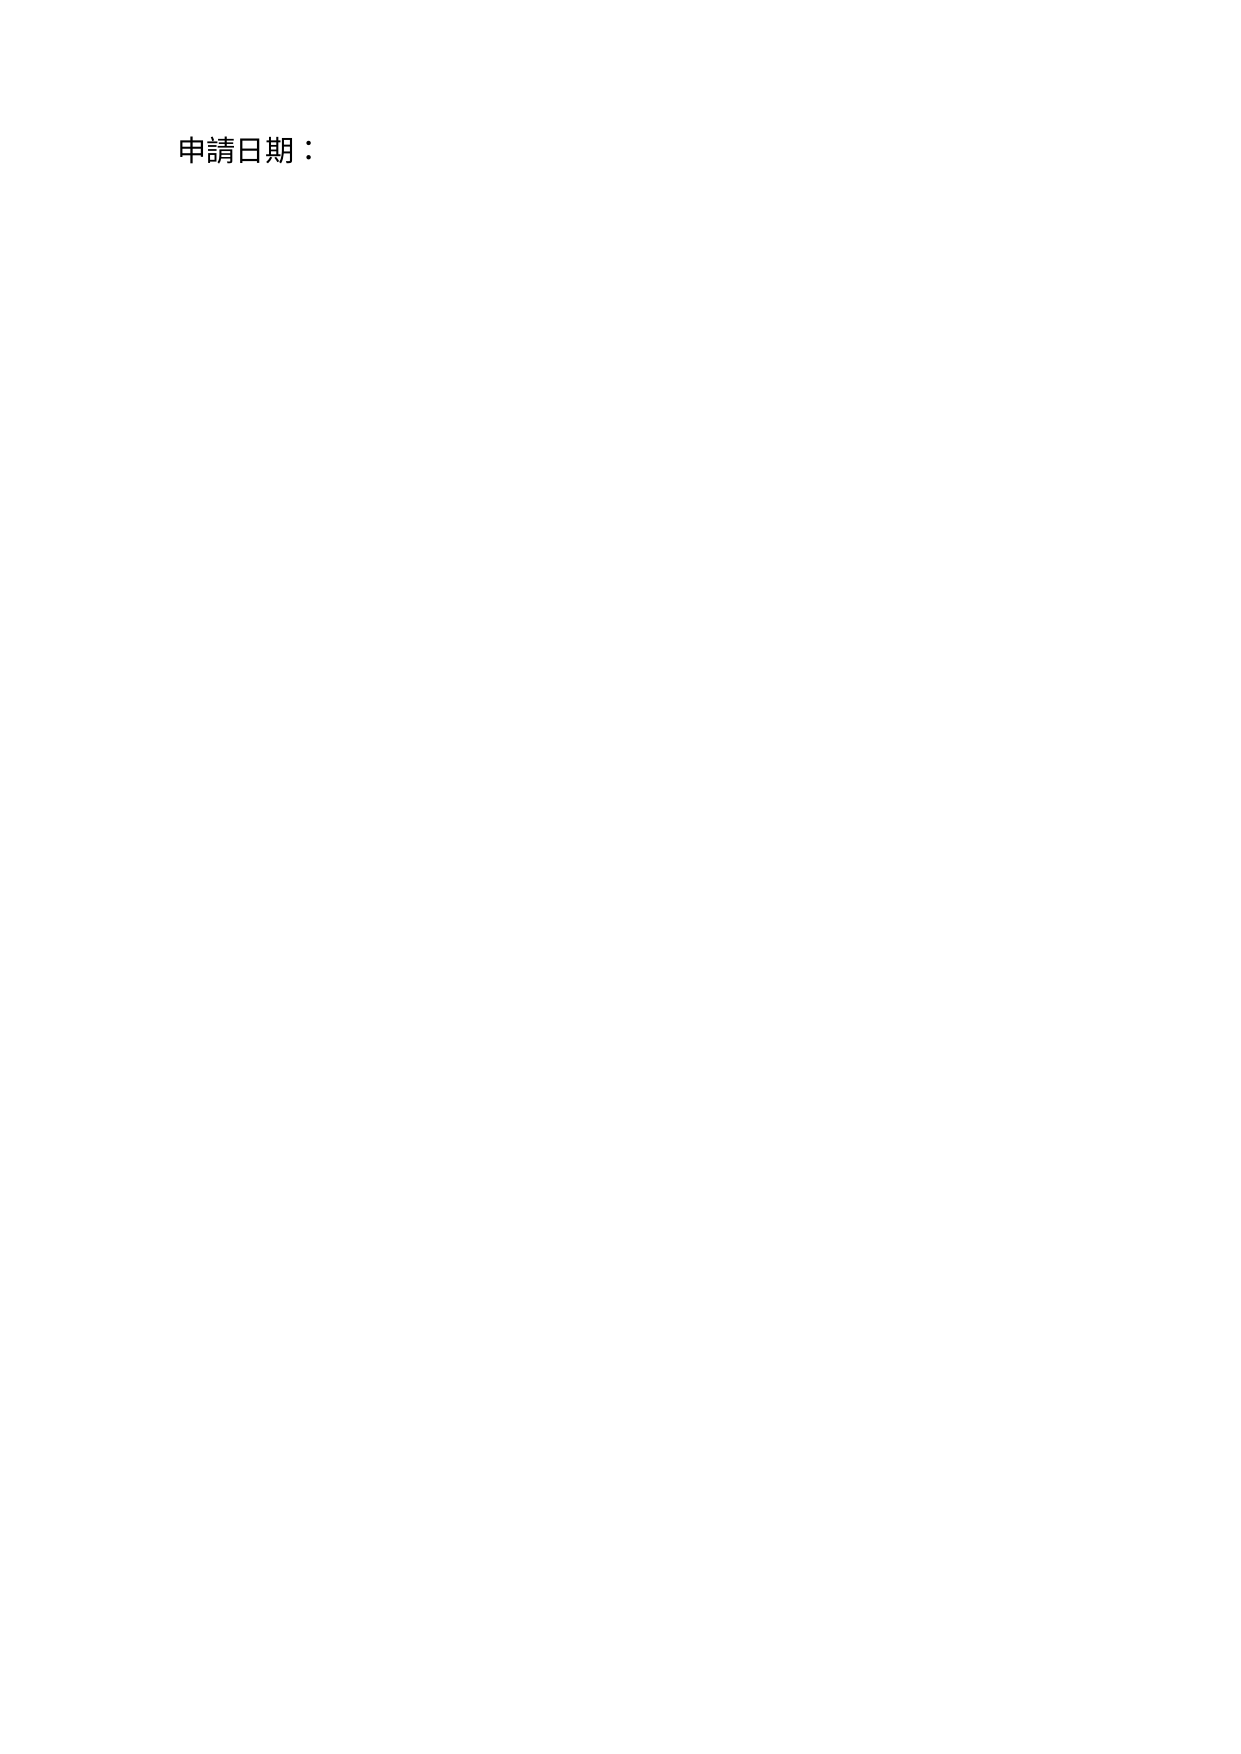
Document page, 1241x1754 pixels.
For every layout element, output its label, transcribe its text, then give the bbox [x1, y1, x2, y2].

text 申請日期： [177, 118, 1063, 172]
